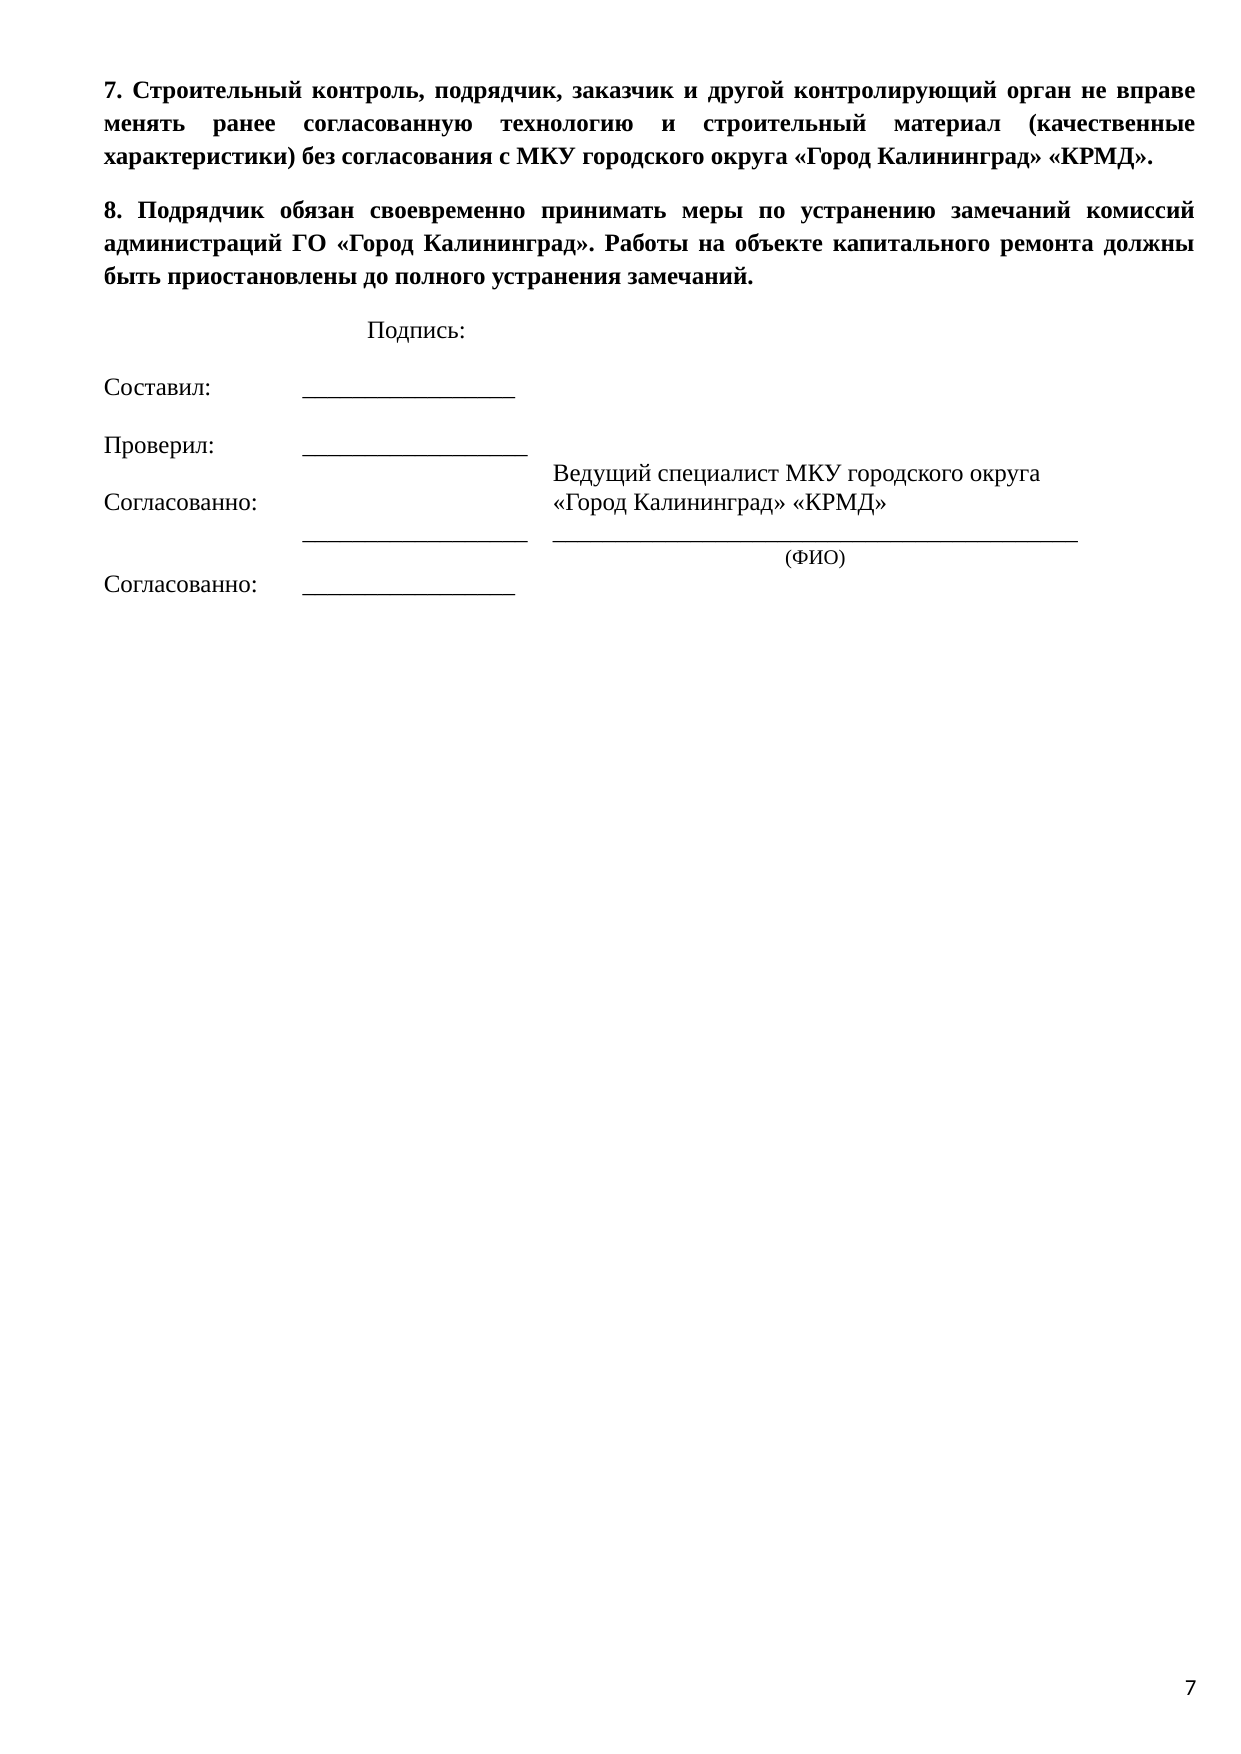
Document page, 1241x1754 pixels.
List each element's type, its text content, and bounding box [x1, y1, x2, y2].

table_header [541, 315, 1089, 401]
table_cell Согласованно: [92, 459, 291, 569]
table_cell __________________ [291, 401, 541, 458]
table_header Подпись: _________________ [291, 315, 541, 401]
table_cell Проверил: [92, 401, 291, 458]
table_cell Ведущий специалист МКУ городского округа «Город Калининград» «КРМД» __________________________________________ (ФИО) [541, 459, 1089, 569]
table_cell Согласованно: [92, 569, 291, 598]
text 8. Подрядчик обязан своевременно принимать меры по устранению замечаний комиссий администраций ГО «Город Калининград». Работы на объекте капитального ремонта должны быть приостановлены до полного устранения замечаний. [103, 195, 1196, 290]
table_cell __________________ [291, 459, 541, 569]
table_cell [541, 401, 1089, 458]
table_cell [541, 569, 1089, 598]
text 7. Строительный контроль, подрядчик, заказчик и другой контролирующий орган не вправе менять ранее согласованную технологию и строительный материал (качественные характеристики) без согласования с МКУ городского округа «Город Калининград» «КРМД». [103, 75, 1196, 170]
table_cell _________________ [291, 569, 541, 598]
table_header Составил: [92, 315, 291, 401]
